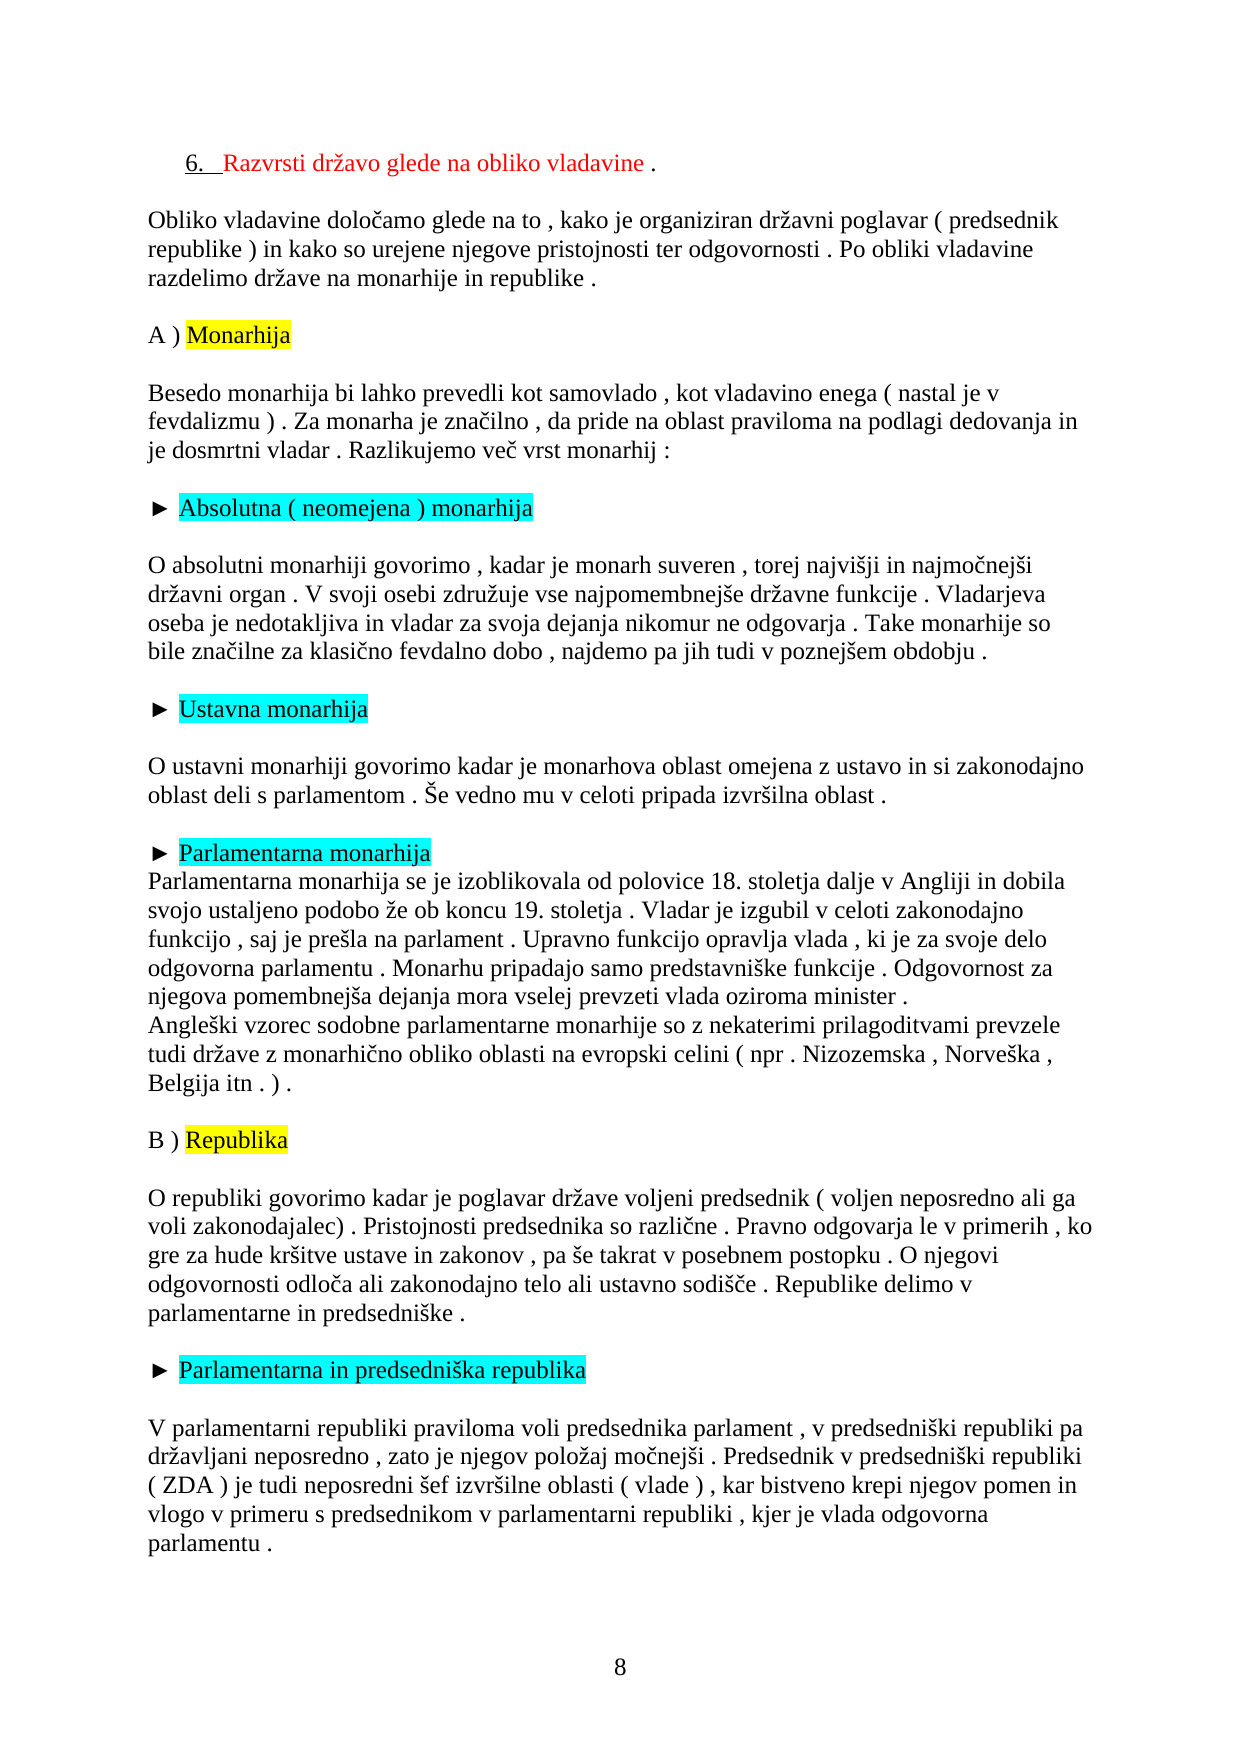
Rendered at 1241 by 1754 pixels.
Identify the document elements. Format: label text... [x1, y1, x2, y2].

text Parlamentarna monarhija se je izoblikovala od polovice 18. stoletja dalje v Angliji in dobila svojo ustaljeno podobo že ob koncu 19. stoletja . Vladar je izgubil v celoti zakonodajno funkcijo , saj je prešla na parlament . Upravno funkcijo opravlja vlada , ki je za svoje delo odgovorna parlamentu . Monarhu pripadajo samo predstavniške funkcije . Odgovornost za njegova pomembnejša dejanja mora vselej prevzeti vlada oziroma minister . [148, 866, 1093, 1010]
text Obliko vladavine določamo glede na to , kako je organiziran državni poglavar ( predsednik republike ) in kako so urejene njegove pristojnosti ter odgovornosti . Po obliki vladavine razdelimo države na monarhije in republike . [148, 205, 1093, 291]
text A ) Monarhija [148, 320, 1093, 349]
text O ustavni monarhiji govorimo kadar je monarhova oblast omejena z ustavo in si zakonodajno oblast deli s parlamentom . Še vedno mu v celoti pripada izvršilna oblast . [148, 751, 1093, 809]
text O republiki govorimo kadar je poglavar države voljeni predsednik ( voljen neposredno ali ga voli zakonodajalec) . Pristojnosti predsednika so različne . Pravno odgovarja le v primerih , ko gre za hude kršitve ustave in zakonov , pa še takrat v posebnem postopku . O njegovi odgovornosti odloča ali zakonodajno telo ali ustavno sodišče . Republike delimo v parlamentarne in predsedniške . [148, 1183, 1093, 1326]
text O absolutni monarhiji govorimo , kadar je monarh suveren , torej najvišji in najmočnejši državni organ . V svoji osebi združuje vse najpomembnejše državne funkcije . Vladarjeva oseba je nedotakljiva in vladar za svoja dejanja nikomur ne odgovarja . Take monarhije so bile značilne za klasično fevdalno dobo , najdemo pa jih tudi v poznejšem obdobju . [148, 550, 1093, 665]
text Angleški vzorec sodobne parlamentarne monarhije so z nekaterimi prilagoditvami prevzele tudi države z monarhično obliko oblasti na evropski celini ( npr . Nizozemska , Norveška , Belgija itn . ) . [148, 1010, 1093, 1096]
text B ) Republika [148, 1125, 1093, 1154]
text ► Absolutna ( neomejena ) monarhija [148, 493, 1093, 521]
text V parlamentarni republiki praviloma voli predsednika parlament , v predsedniški republiki pa državljani neposredno , zato je njegov položaj močnejši . Predsednik v predsedniški republiki ( ZDA ) je tudi neposredni šef izvršilne oblasti ( vlade ) , kar bistveno krepi njegov pomen in vlogo v primeru s predsednikom v parlamentarni republiki , kjer je vlada odgovorna parlamentu . [148, 1413, 1093, 1556]
text ► Parlamentarna monarhija [148, 838, 1093, 866]
text ► Parlamentarna in predsedniška republika [148, 1355, 1093, 1384]
list Razvrsti državo glede na obliko vladavine . [185, 148, 1093, 176]
text Besedo monarhija bi lahko prevedli kot samovlado , kot vladavino enega ( nastal je v fevdalizmu ) . Za monarha je značilno , da pride na oblast praviloma na podlagi dedovanja in je dosmrtni vladar . Razlikujemo več vrst monarhij : [148, 378, 1093, 464]
text ► Ustavna monarhija [148, 694, 1093, 723]
